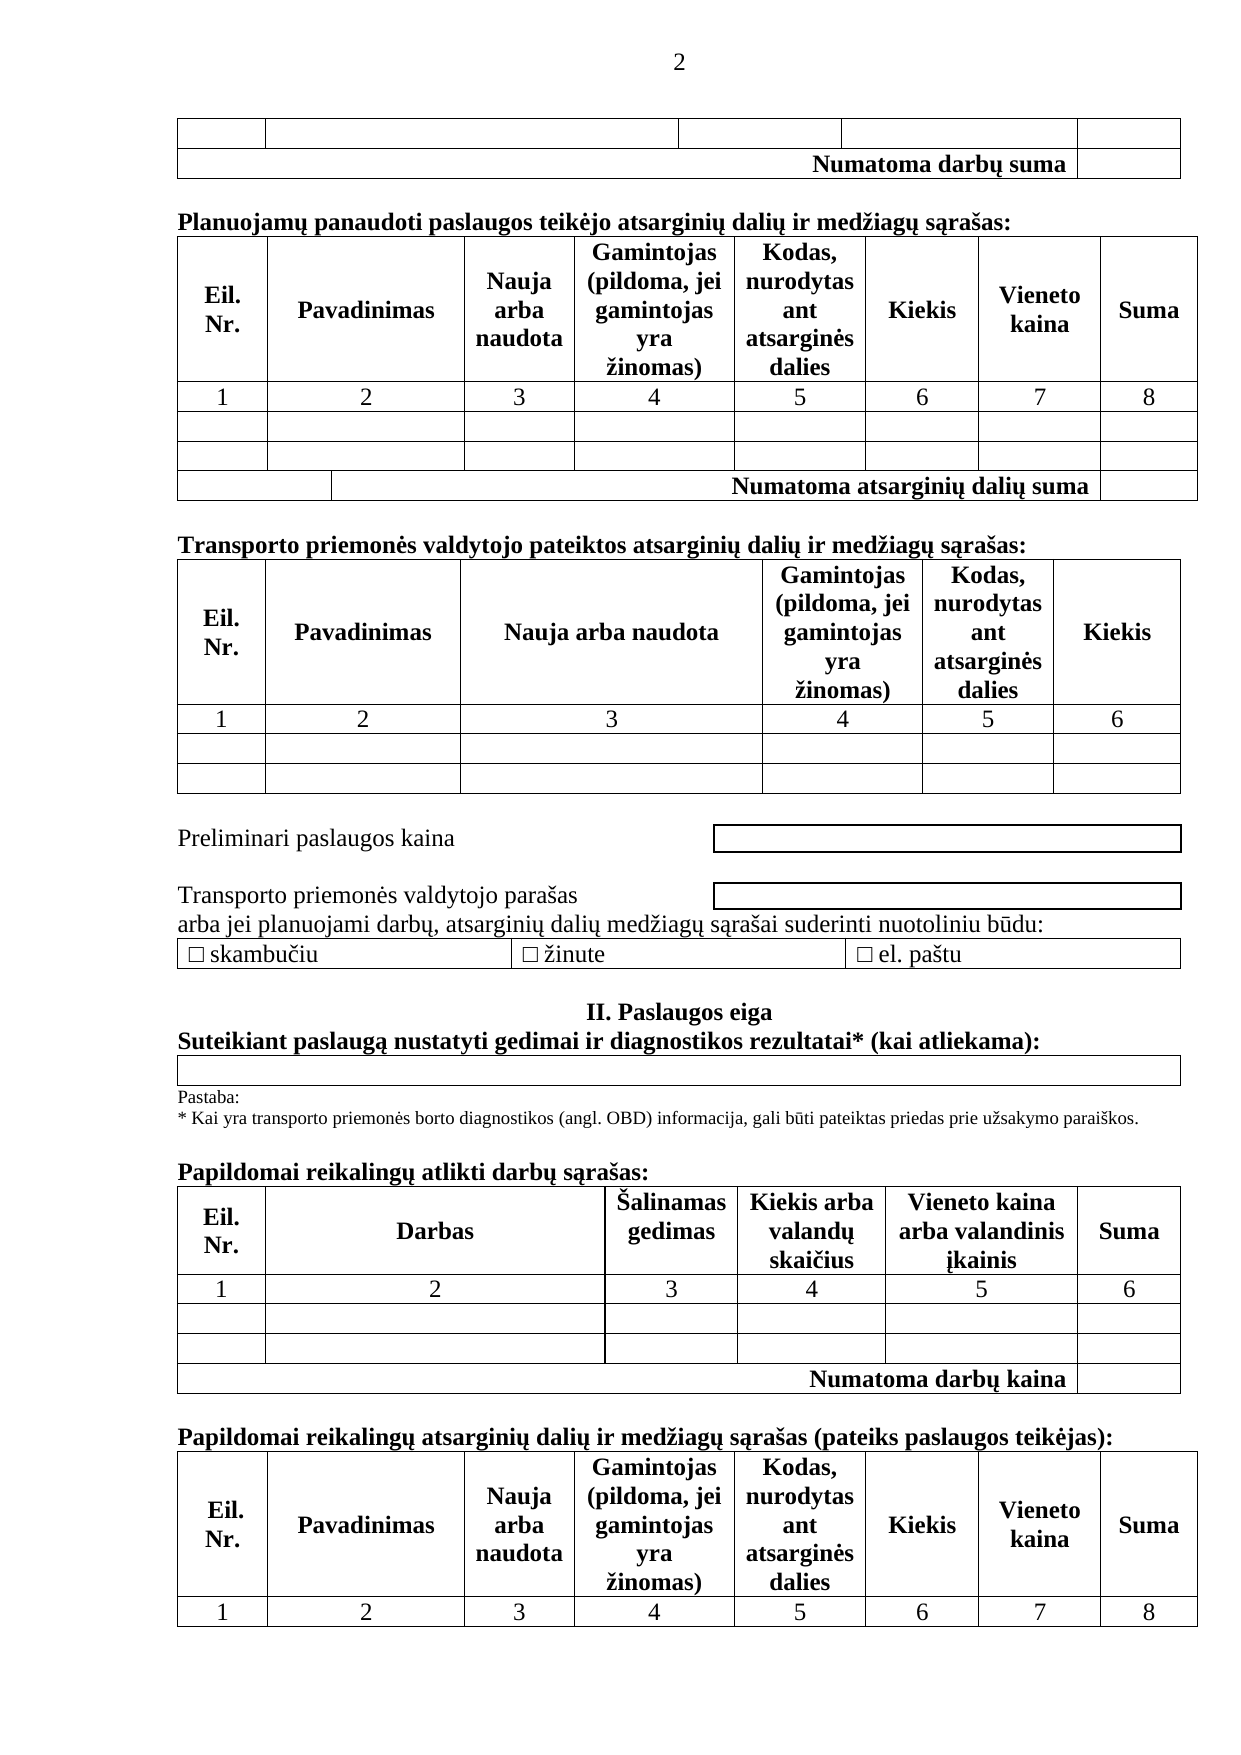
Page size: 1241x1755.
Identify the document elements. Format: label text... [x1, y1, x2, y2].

table_cell 2 [268, 1597, 464, 1626]
table_header Gamintojas (pildoma, jei gamintojas yra žinomas) [575, 237, 734, 381]
table_cell Numatoma atsarginių dalių suma [332, 471, 1100, 500]
table_cell 5 [923, 705, 1053, 733]
table_cell [735, 412, 865, 441]
table_cell [738, 1334, 885, 1363]
table_cell 1 [178, 1275, 265, 1303]
table_cell [886, 1334, 1077, 1363]
table_cell [178, 119, 265, 148]
text Suteikiant paslaugą nustatyti gedimai ir diagnostikos rezultatai* (kai atliekama): [177, 1026, 1181, 1055]
table_cell 3 [606, 1275, 737, 1303]
table_header □ žinute [512, 939, 845, 967]
table_header [178, 1056, 1180, 1084]
table_cell [679, 119, 841, 148]
table_cell [1078, 1334, 1180, 1363]
table_header □ skambučiu [178, 939, 511, 967]
table_cell 4 [575, 1597, 734, 1626]
table_cell [461, 764, 762, 793]
table_cell [842, 119, 1077, 148]
table_cell [979, 442, 1100, 470]
table_cell [178, 471, 331, 500]
table_cell 3 [465, 1597, 574, 1626]
text Planuojamų panaudoti paslaugos teikėjo atsarginių dalių ir medžiagų sąrašas: [177, 207, 1181, 236]
table_cell [1101, 471, 1197, 500]
table_cell Numatoma darbų suma [178, 149, 1077, 178]
table_cell [866, 412, 978, 441]
table_cell [886, 1304, 1077, 1333]
table_header Pavadinimas [266, 560, 460, 703]
table_cell [1078, 1304, 1180, 1333]
table_header Vieneto kaina [979, 1452, 1100, 1596]
table_cell [866, 442, 978, 470]
table_header Gamintojas (pildoma, jei gamintojas yra žinomas) [575, 1452, 734, 1596]
table_cell [738, 1304, 885, 1333]
table_cell [1101, 412, 1197, 441]
table_cell [178, 412, 267, 441]
table_header Eil. Nr. [178, 237, 267, 381]
table_cell 3 [465, 382, 574, 411]
table_cell [178, 1334, 265, 1363]
table_cell 4 [575, 382, 734, 411]
table_cell 6 [1054, 705, 1180, 733]
text arba jei planuojami darbų, atsarginių dalių medžiagų sąrašai suderinti nuotoliniu būdu: [177, 909, 1181, 938]
text Transporto priemonės valdytojo parašas [177, 880, 1181, 909]
table_cell 6 [1078, 1275, 1180, 1303]
text Papildomai reikalingų atlikti darbų sąrašas: [177, 1157, 1181, 1186]
table_header Kiekis [1054, 560, 1180, 703]
table_header Gamintojas (pildoma, jei gamintojas yra žinomas) [763, 560, 922, 703]
table_cell 5 [735, 1597, 865, 1626]
text II. Paslaugos eiga [177, 997, 1181, 1026]
table_cell [735, 442, 865, 470]
table_header Vieneto kaina [979, 237, 1100, 381]
table_cell 4 [763, 705, 922, 733]
table_cell 2 [268, 382, 464, 411]
table_header Vieneto kaina arba valandinis įkainis [886, 1187, 1077, 1273]
table_header Kodas, nurodytas ant atsarginės dalies [735, 1452, 865, 1596]
table_cell [763, 734, 922, 763]
table_cell [266, 1334, 604, 1363]
table_cell [575, 442, 734, 470]
table_header Pavadinimas [268, 237, 464, 381]
table_header Kodas, nurodytas ant atsarginės dalies [923, 560, 1053, 703]
table_header Eil. Nr. [178, 1452, 267, 1596]
text Preliminari paslaugos kaina [177, 823, 1181, 851]
table_cell [268, 442, 464, 470]
table_cell 3 [461, 705, 762, 733]
table_cell [575, 412, 734, 441]
table_cell [465, 442, 574, 470]
table_cell 6 [866, 1597, 978, 1626]
table_cell 6 [866, 382, 978, 411]
table_header Nauja arba naudota [461, 560, 762, 703]
table_header □ el. paštu [846, 939, 1180, 967]
table_cell [979, 412, 1100, 441]
table_cell Numatoma darbų kaina [178, 1364, 1077, 1393]
table_header Pavadinimas [268, 1452, 464, 1596]
table_cell [178, 1304, 265, 1333]
table_header Nauja arba naudota [465, 237, 574, 381]
table_header Kiekis [866, 1452, 978, 1596]
table_header Nauja arba naudota [465, 1452, 574, 1596]
table_header Eil. Nr. [178, 560, 265, 703]
table_cell [1078, 1364, 1180, 1393]
text Transporto priemonės valdytojo pateiktos atsarginių dalių ir medžiagų sąrašas: [177, 530, 1181, 559]
table_cell [606, 1334, 737, 1363]
table_cell 1 [178, 705, 265, 733]
table_header Darbas [266, 1187, 604, 1273]
table_cell [923, 764, 1053, 793]
table_cell [1101, 442, 1197, 470]
table_cell 2 [266, 705, 460, 733]
table_cell [268, 412, 464, 441]
table_cell [1078, 149, 1180, 178]
table_header Kodas, nurodytas ant atsarginės dalies [735, 237, 865, 381]
table_header Suma [1101, 1452, 1197, 1596]
table_cell [266, 734, 460, 763]
table_header Šalinamas gedimas [606, 1187, 737, 1273]
table_cell 2 [266, 1275, 604, 1303]
table_cell [1054, 764, 1180, 793]
text * Kai yra transporto priemonės borto diagnostikos (angl. OBD) informacija, gali būti pateiktas priedas prie užsakymo paraiškos. [177, 1107, 1181, 1129]
table_cell [461, 734, 762, 763]
text Papildomai reikalingų atsarginių dalių ir medžiagų sąrašas (pateiks paslaugos teikėjas): [177, 1422, 1181, 1451]
table_cell [606, 1304, 737, 1333]
table_cell 1 [178, 1597, 267, 1626]
table_cell [266, 764, 460, 793]
table_header Kiekis arba valandų skaičius [738, 1187, 885, 1273]
table_cell [465, 412, 574, 441]
table_cell 7 [979, 1597, 1100, 1626]
table_cell [266, 1304, 604, 1333]
table_cell [178, 442, 267, 470]
table_header Suma [1078, 1187, 1180, 1273]
table_cell 8 [1101, 1597, 1197, 1626]
table_cell [178, 734, 265, 763]
table_header Suma [1101, 237, 1197, 381]
table_cell 4 [738, 1275, 885, 1303]
table_header Kiekis [866, 237, 978, 381]
table_cell [178, 764, 265, 793]
table_cell [923, 734, 1053, 763]
table_cell [1078, 119, 1180, 148]
table_cell [1054, 734, 1180, 763]
table_header Eil. Nr. [178, 1187, 265, 1273]
table_cell [266, 119, 678, 148]
table_cell 7 [979, 382, 1100, 411]
table_cell 1 [178, 382, 267, 411]
table_cell 5 [886, 1275, 1077, 1303]
text Pastaba: [177, 1086, 1181, 1107]
table_cell [763, 764, 922, 793]
table_cell 8 [1101, 382, 1197, 411]
table_cell 5 [735, 382, 865, 411]
